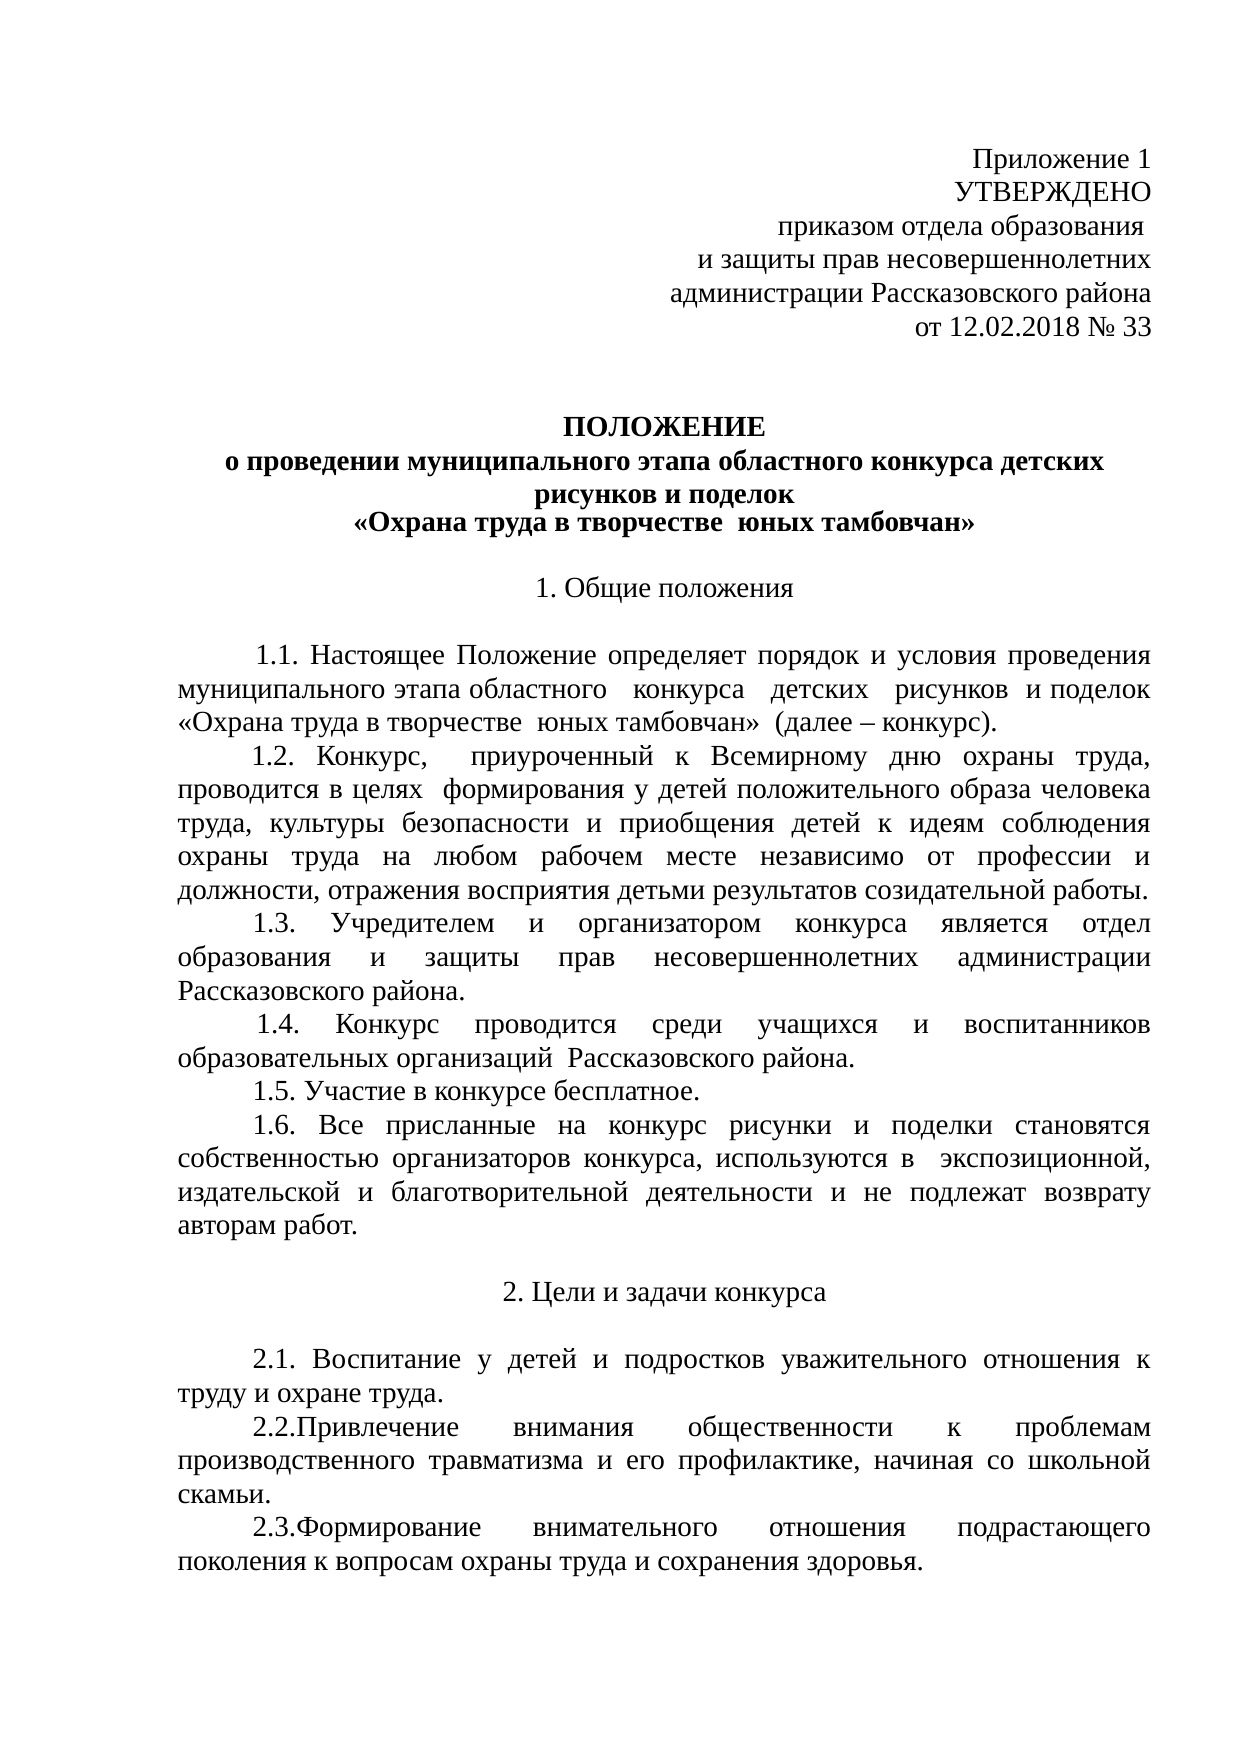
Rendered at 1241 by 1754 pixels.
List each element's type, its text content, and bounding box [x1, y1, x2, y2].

text 1. Общие положения [177, 570, 1152, 604]
text 1.4. Конкурс проводится среди учащихся и воспитанников образовательных организаций Рассказовского района. [177, 1006, 1152, 1073]
text 2.1. Воспитание у детей и подростков уважительного отношения к труду и охране труда. [177, 1342, 1152, 1409]
text 1.5. Участие в конкурсе бесплатное. [177, 1073, 1152, 1107]
text о проведении муниципального этапа областного конкурса детских рисунков и поделок [177, 443, 1152, 510]
text 2.3.Формирование внимательного отношения подрастающего поколения к вопросам охраны труда и сохранения здоровья. [177, 1509, 1152, 1576]
text 1.2. Конкурс, приуроченный к Всемирному дню охраны труда, проводится в целях формирования у детей положительного образа человека труда, культуры безопасности и приобщения детей к идеям соблюдения охраны труда на любом рабочем месте независимо от профессии и должности, отражения восприятия детьми результатов созидательной работы. [177, 738, 1152, 906]
text и защиты прав несовершеннолетних [177, 242, 1152, 275]
text Приложение 1 [552, 141, 1152, 174]
text 2.2.Привлечение внимания общественности к проблемам производственного травматизма и его профилактике, начиная со школьной скамьи. [177, 1409, 1152, 1509]
text ПОЛОЖЕНИЕ [177, 409, 1152, 443]
text приказом отдела образования [177, 208, 1152, 242]
text 1.3. Учредителем и организатором конкурса является отдел образования и защиты прав несовершеннолетних администрации Рассказовского района. [177, 906, 1152, 1006]
text администрации Рассказовского района [177, 275, 1152, 309]
text 1.6. Все присланные на конкурс рисунки и поделки становятся собственностью организаторов конкурса, используются в экспозиционной, издательской и благотворительной деятельности и не подлежат возврату авторам работ. [177, 1107, 1152, 1241]
text «Охрана труда в творчестве юных тамбовчан» [177, 510, 1152, 537]
text от 12.02.2018 № 33 [177, 309, 1152, 342]
text 2. Цели и задачи конкурса [177, 1274, 1152, 1308]
text УТВЕРЖДЕНО [552, 174, 1152, 208]
text 1.1. Настоящее Положение определяет порядок и условия проведения муниципального этапа областного конкурса детских рисунков и поделок «Охрана труда в творчестве юных тамбовчан» (далее – конкурс). [177, 637, 1152, 738]
